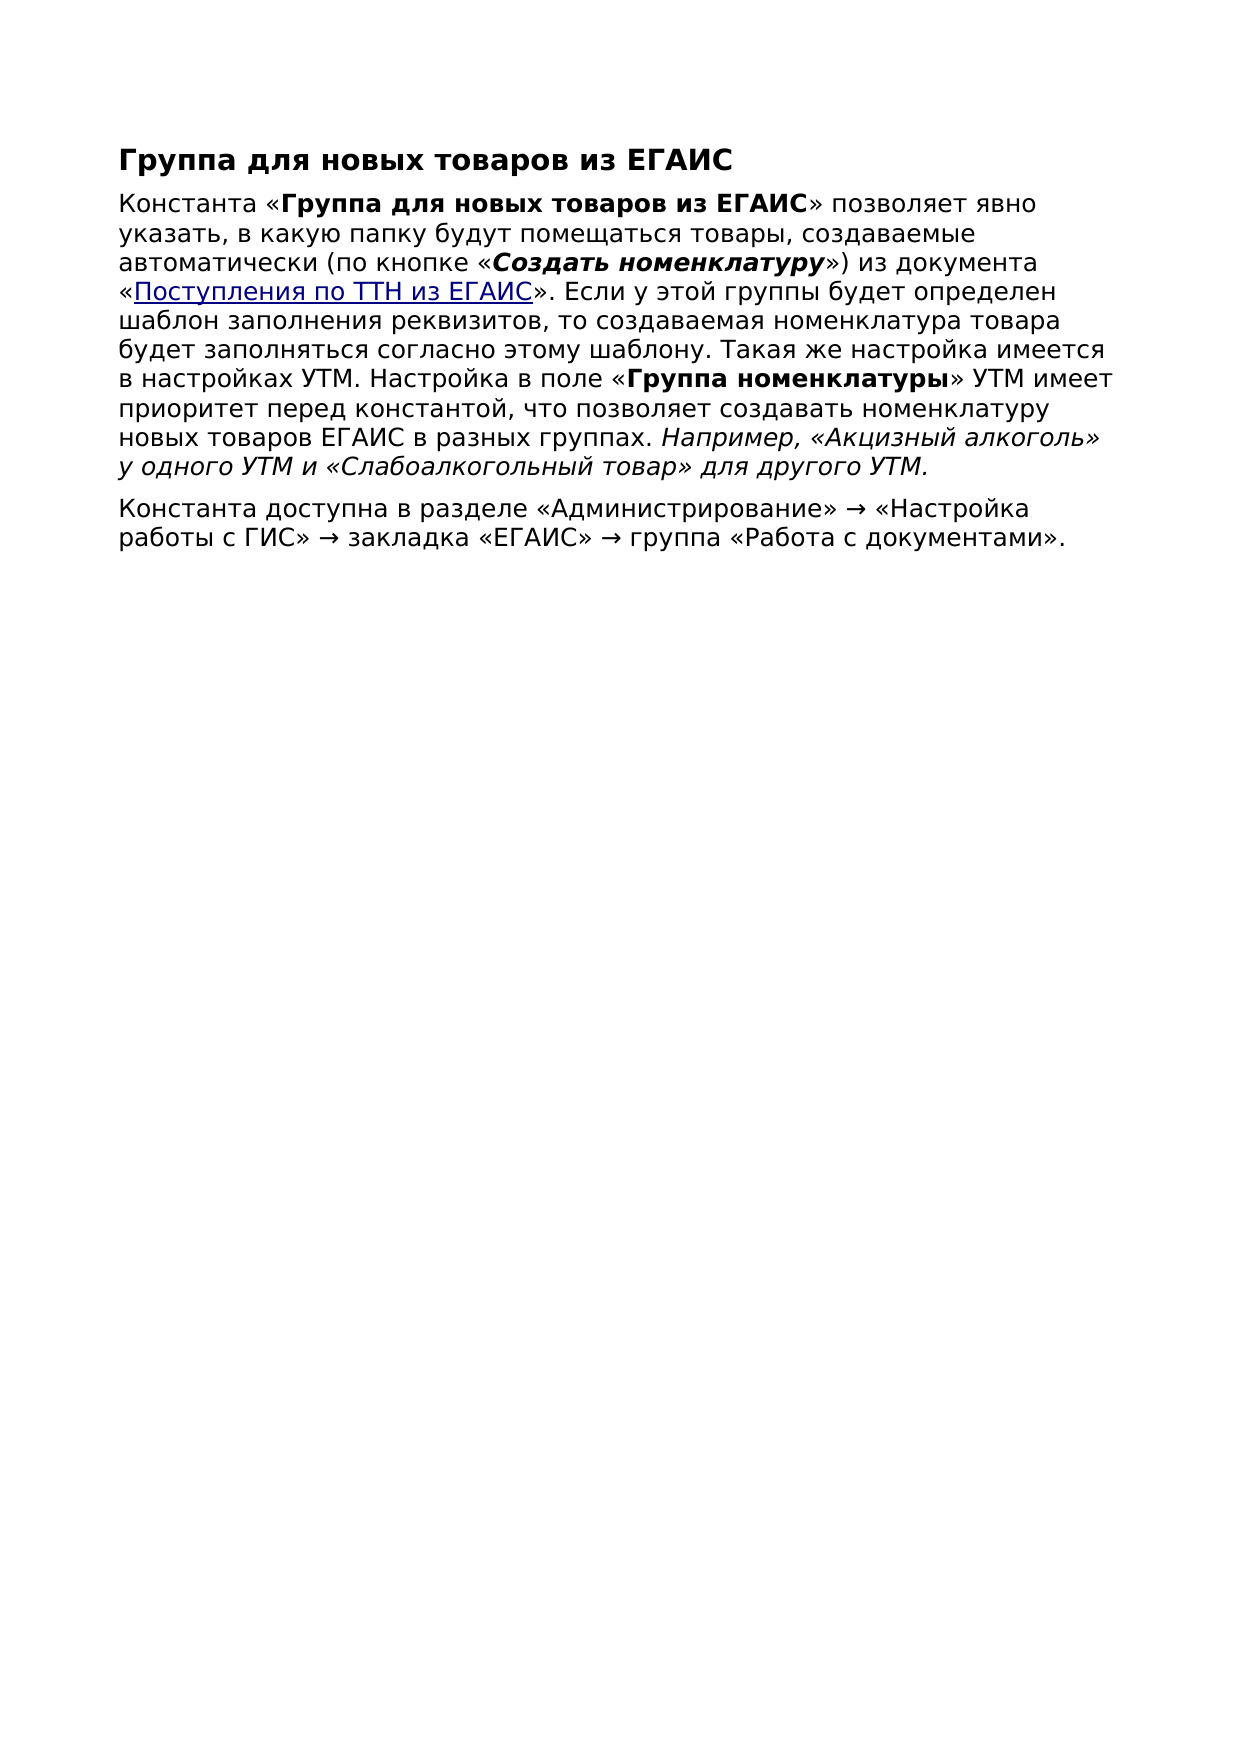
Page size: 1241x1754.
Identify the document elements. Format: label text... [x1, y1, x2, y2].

text Константа доступна в разделе «Администрирование» → «Настройка работы с ГИС» → закладка «ЕГАИС» → группа «Работа с документами». [118, 494, 1122, 552]
text Константа «Группа для новых товаров из ЕГАИС» позволяет явно указать, в какую папку будут помещаться товары, создаваемые автоматически (по кнопке «Создать номенклатуру») из документа «Поступления по ТТН из ЕГАИС». Если у этой группы будет определен шаблон заполнения реквизитов, то создаваемая номенклатура товара будет заполняться согласно этому шаблону. Такая же настройка имеется в настройках УТМ. Настройка в поле «Группа номенклатуры» УТМ имеет приоритет перед константой, что позволяет создавать номенклатуру новых товаров ЕГАИС в разных группах. Например, «Акцизный алкоголь» у одного УТМ и «Слабоалкогольный товар» для другого УТМ. [118, 189, 1122, 481]
subtitle Группа для новых товаров из ЕГАИС [118, 143, 1122, 177]
